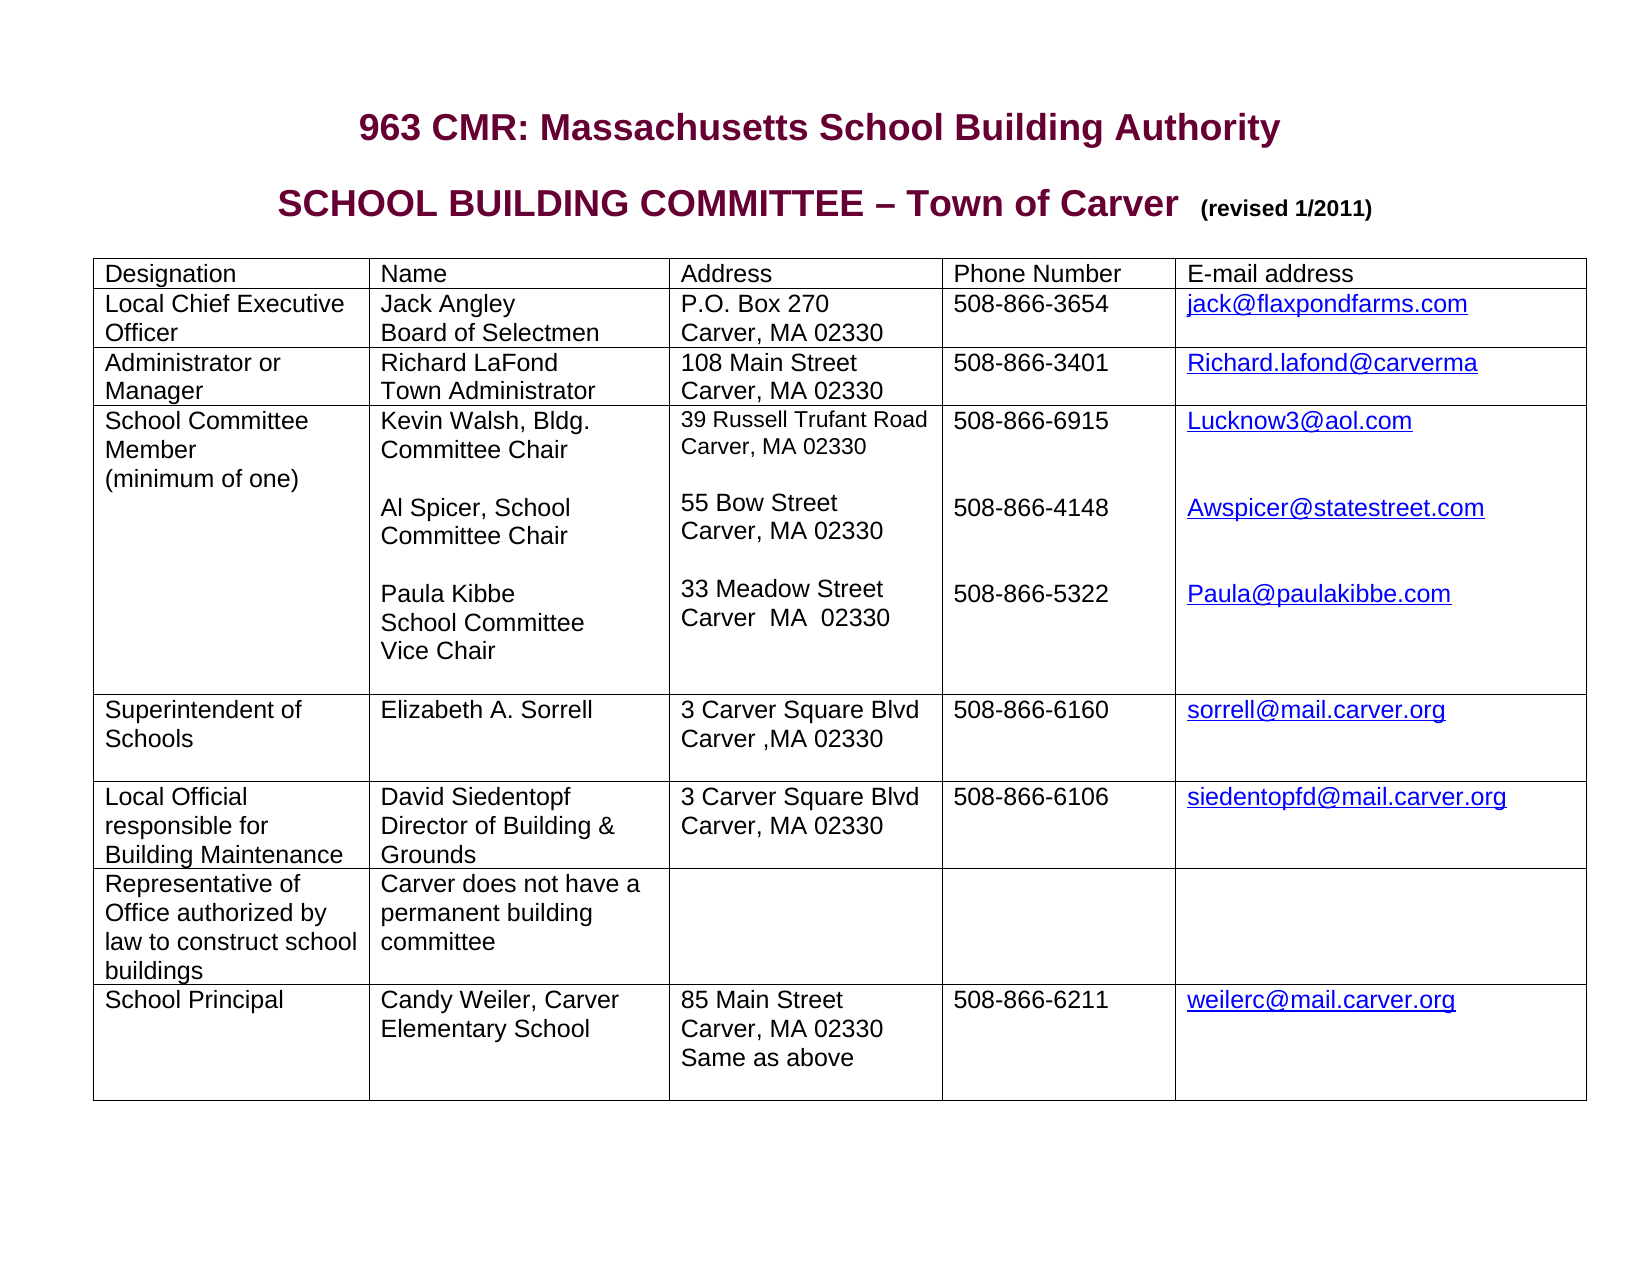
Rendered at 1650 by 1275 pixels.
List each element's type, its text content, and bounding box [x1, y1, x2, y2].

table_cell David Siedentopf Director of Building & Grounds [370, 782, 669, 868]
table_cell 108 Main Street Carver, MA 02330 [670, 348, 942, 405]
table_cell 3 Carver Square Blvd Carver ,MA 02330 [670, 695, 942, 781]
table_cell School Committee Member (minimum of one) [94, 406, 369, 694]
table_cell 508-866-3401 [943, 348, 1175, 405]
table_cell Representative of Office authorized by law to construct school buildings [94, 869, 369, 984]
table_cell Richard LaFond Town Administrator [370, 348, 669, 405]
table_header E-mail address [1176, 259, 1586, 288]
table_cell Superintendent of Schools [94, 695, 369, 781]
table_cell 85 Main Street Carver, MA 02330 Same as above [670, 985, 942, 1100]
table_cell 3 Carver Square Blvd Carver, MA 02330 [670, 782, 942, 868]
table_cell Candy Weiler, Carver Elementary School [370, 985, 669, 1100]
table_cell Lucknow3@aol.com Awspicer@statestreet.com Paula@paulakibbe.com [1176, 406, 1586, 694]
table_cell Elizabeth A. Sorrell [370, 695, 669, 781]
table_cell sorrell@mail.carver.org [1176, 695, 1586, 781]
table_cell 508-866-6160 [943, 695, 1175, 781]
table_cell Administrator or Manager [94, 348, 369, 405]
table_cell Carver does not have a permanent building committee [370, 869, 669, 984]
table_cell 508-866-3654 [943, 289, 1175, 347]
table_header Name [370, 259, 669, 288]
text SCHOOL BUILDING COMMITTEE – Town of Carver (revised 1/2011) [105, 182, 1545, 225]
table_cell Local Chief Executive Officer [94, 289, 369, 347]
table_cell [943, 869, 1175, 984]
table_cell Richard.lafond@carverma [1176, 348, 1586, 405]
table_header Phone Number [943, 259, 1175, 288]
table_cell [670, 869, 942, 984]
table_cell 508-866-6211 [943, 985, 1175, 1100]
table_cell 508-866-6915 508-866-4148 508-866-5322 [943, 406, 1175, 694]
table_header Designation [94, 259, 369, 288]
table_cell weilerc@mail.carver.org [1176, 985, 1586, 1100]
table_cell Jack Angley Board of Selectmen [370, 289, 669, 347]
table_cell Local Official responsible for Building Maintenance [94, 782, 369, 868]
table_cell siedentopfd@mail.carver.org [1176, 782, 1586, 868]
table_cell Kevin Walsh, Bldg. Committee Chair Al Spicer, School Committee Chair Paula Kibbe School Committee Vice Chair [370, 406, 669, 694]
table_cell School Principal [94, 985, 369, 1100]
table_cell 39 Russell Trufant Road Carver, MA 02330 55 Bow Street Carver, MA 02330 33 Meadow Street Carver MA 02330 [670, 406, 942, 694]
table_cell [1176, 869, 1586, 984]
table_cell jack@flaxpondfarms.com [1176, 289, 1586, 347]
table_cell P.O. Box 270 Carver, MA 02330 [670, 289, 942, 347]
table_header Address [670, 259, 942, 288]
text 963 CMR: Massachusetts School Building Authority [105, 105, 1545, 148]
table_cell 508-866-6106 [943, 782, 1175, 868]
